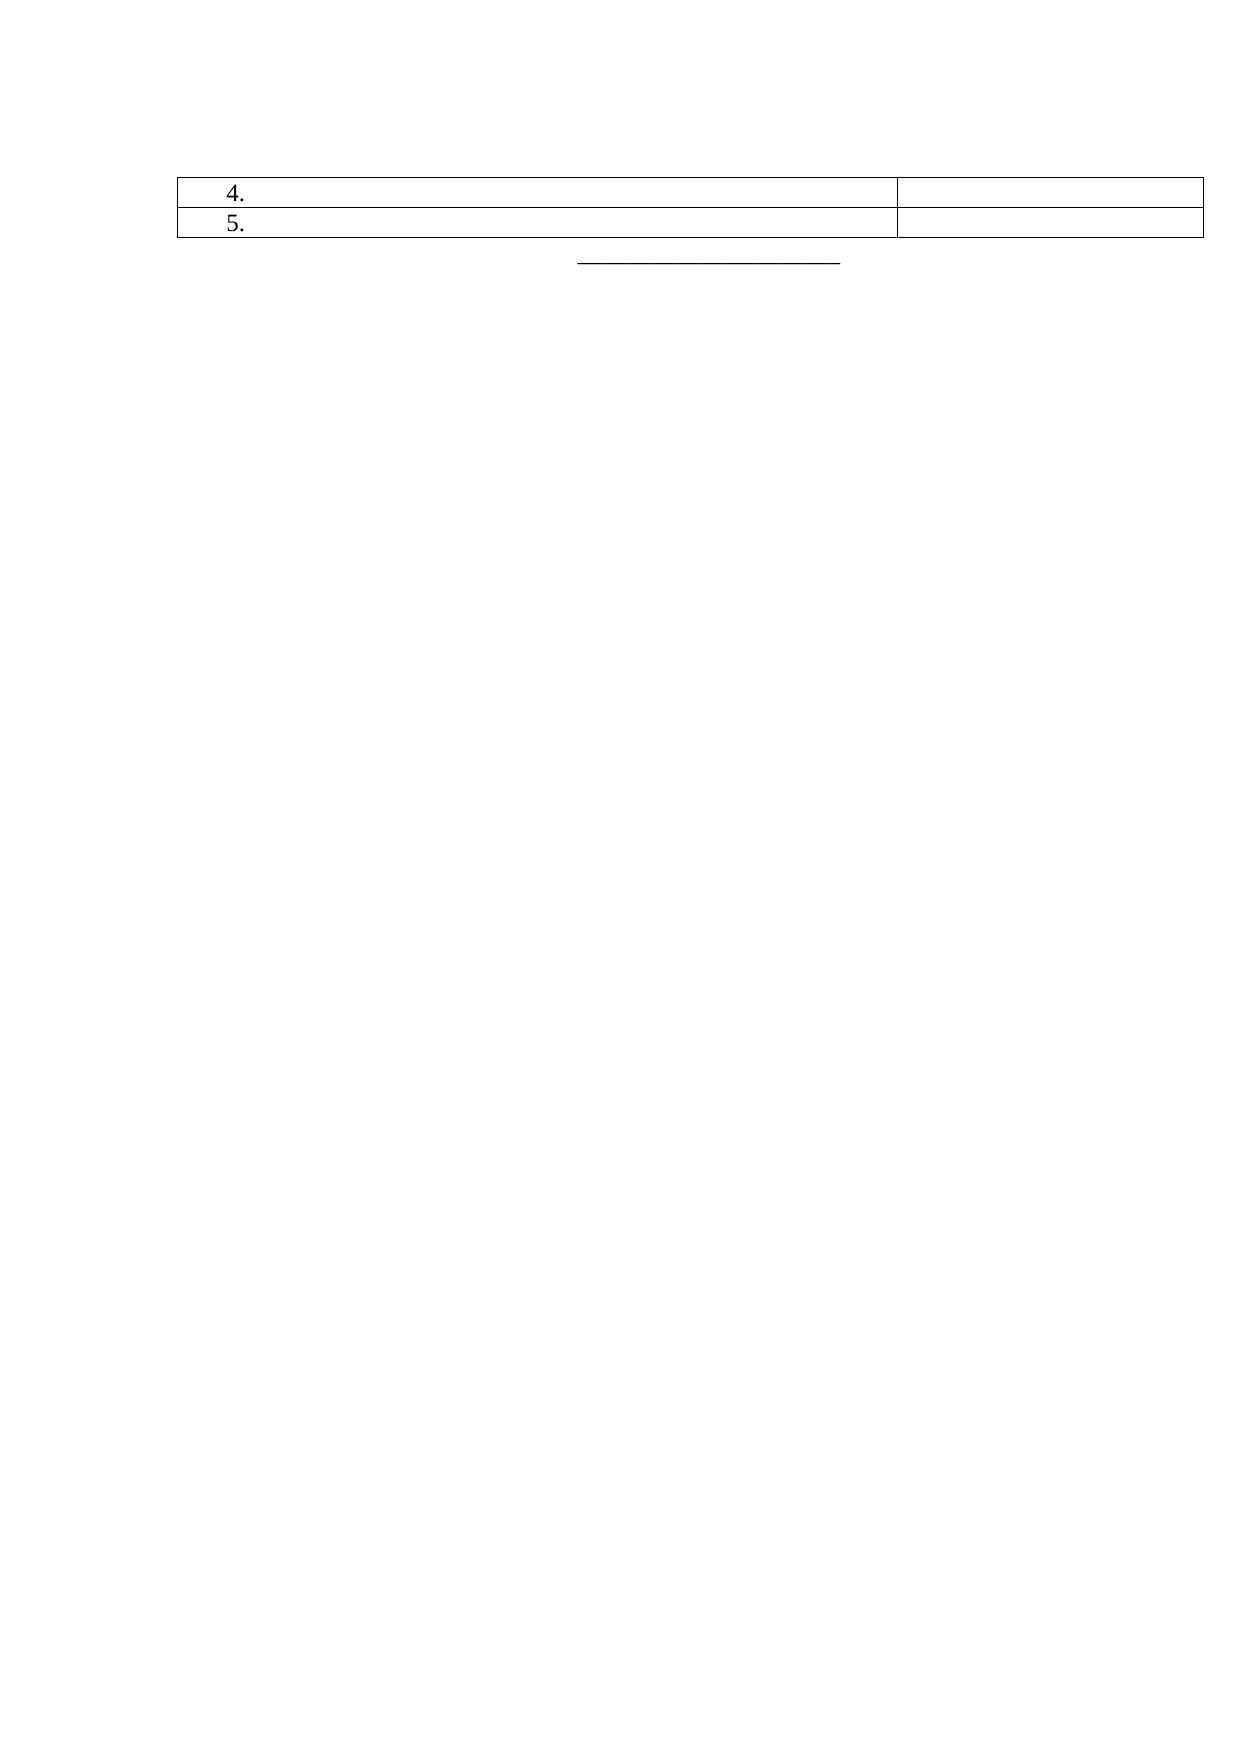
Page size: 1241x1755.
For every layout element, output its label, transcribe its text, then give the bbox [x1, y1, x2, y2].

table_cell 5. [178, 208, 897, 237]
table_cell 4. [178, 178, 897, 207]
text _____________________ [177, 238, 1181, 267]
table_cell [898, 208, 1203, 237]
table_cell [898, 178, 1203, 207]
